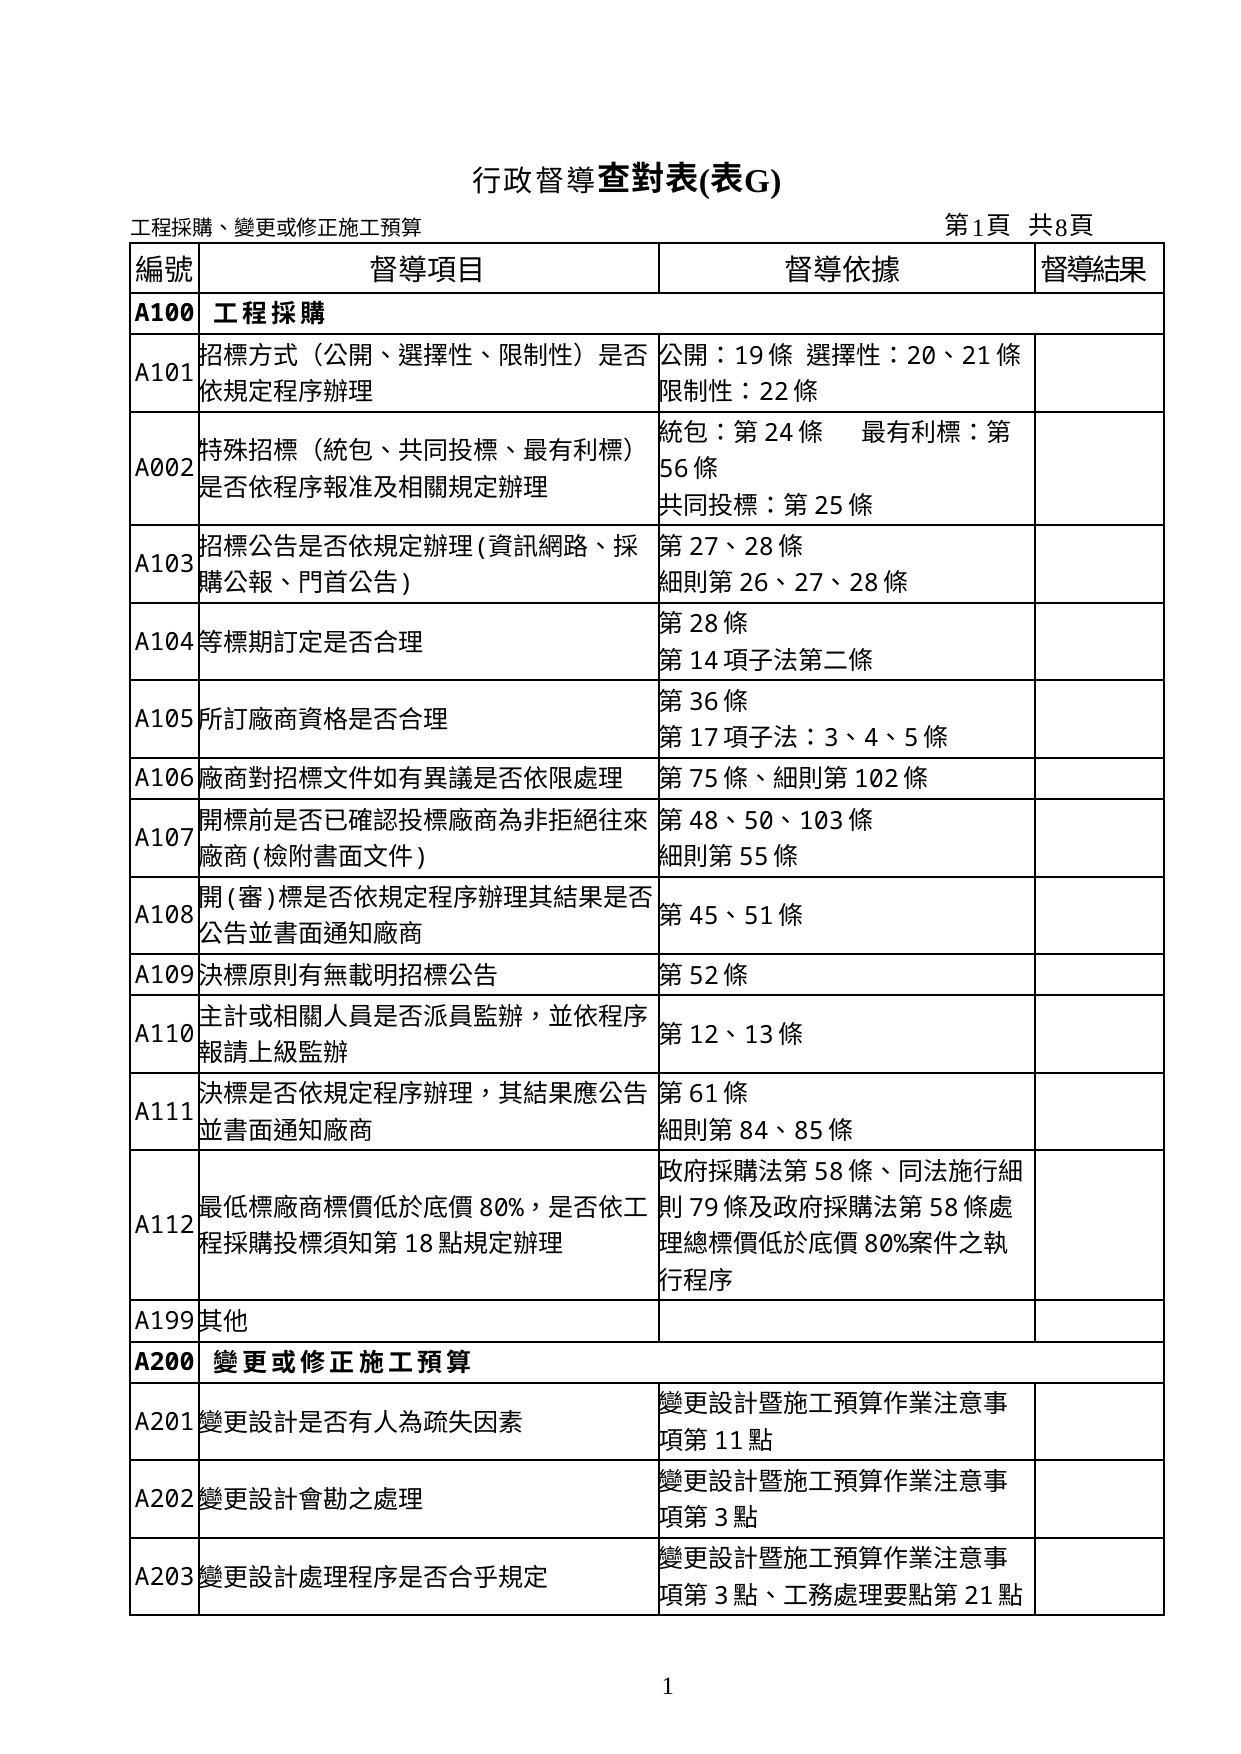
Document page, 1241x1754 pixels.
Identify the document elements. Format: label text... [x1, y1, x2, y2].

table_cell [1036, 1461, 1163, 1537]
table_cell A100 [131, 294, 198, 333]
table_cell A109 [131, 955, 198, 994]
table_cell 第28條 第14項子法第二條 [660, 604, 1034, 679]
table_cell 工程採購 [200, 294, 1163, 333]
table_header 督導依據 [660, 244, 1034, 292]
table_cell A203 [131, 1539, 198, 1614]
table_cell [1036, 335, 1163, 411]
table_cell 開(審)標是否依規定程序辦理其結果是否公告並書面通知廠商 [200, 878, 658, 953]
table_cell 變更設計暨施工預算作業注意事項第3點、工務處理要點第21點 [660, 1539, 1034, 1614]
table_cell 第75條、細則第102條 [660, 759, 1034, 798]
table_cell 變更設計暨施工預算作業注意事項第3點 [660, 1461, 1034, 1537]
table_cell 主計或相關人員是否派員監辦，並依程序報請上級監辦 [200, 996, 658, 1072]
table_cell 特殊招標（統包、共同投標、最有利標）是否依程序報准及相關規定辦理 [200, 413, 658, 524]
table_header 督導項目 [200, 244, 658, 292]
table_cell [1036, 1301, 1163, 1341]
table_cell A110 [131, 996, 198, 1072]
table_cell [1036, 413, 1163, 524]
table_cell 第48、50、103條 細則第55條 [660, 800, 1034, 876]
table_cell 變更設計是否有人為疏失因素 [200, 1384, 658, 1459]
table_cell A101 [131, 335, 198, 411]
table_cell 開標前是否已確認投標廠商為非拒絕往來廠商(檢附書面文件) [200, 800, 658, 876]
table_cell A106 [131, 759, 198, 798]
table_cell [1036, 955, 1163, 994]
table_cell 決標原則有無載明招標公告 [200, 955, 658, 994]
table_cell 決標是否依規定程序辦理，其結果應公告並書面通知廠商 [200, 1074, 658, 1149]
table_cell 政府採購法第58條、同法施行細則79條及政府採購法第58條處理總標價低於底價80%案件之執行程序 [660, 1151, 1034, 1299]
table_cell [1036, 996, 1163, 1072]
table_header 督導結果 [1036, 244, 1163, 292]
table_cell [1036, 1151, 1163, 1299]
table_cell 最低標廠商標價低於底價80%，是否依工程採購投標須知第18點規定辦理 [200, 1151, 658, 1299]
table_cell [1036, 800, 1163, 876]
table_cell [1036, 1384, 1163, 1459]
table_cell 公開：19條 選擇性：20、21條 限制性：22條 [660, 335, 1034, 411]
table_cell [1036, 1539, 1163, 1614]
table_cell 統包：第24條 最有利標：第56條 共同投標：第25條 [660, 413, 1034, 524]
table_cell 招標方式（公開、選擇性、限制性）是否依規定程序辦理 [200, 335, 658, 411]
table_cell A103 [131, 526, 198, 602]
table_cell 招標公告是否依規定辦理(資訊網路、採購公報、門首公告) [200, 526, 658, 602]
table_cell [660, 1301, 1034, 1341]
table_cell A199 [131, 1301, 198, 1341]
table_cell 第61條 細則第84、85條 [660, 1074, 1034, 1149]
table_cell 第45、51條 [660, 878, 1034, 953]
table_cell 第12、13條 [660, 996, 1034, 1072]
text 行政督導查對表(表G) [130, 158, 1124, 200]
table_cell 其他 [200, 1301, 658, 1341]
table_cell 變更或修正施工預算 [200, 1343, 1163, 1382]
table_cell 變更設計處理程序是否合乎規定 [200, 1539, 658, 1614]
table_cell A002 [131, 413, 198, 524]
table_cell [1036, 878, 1163, 953]
table_cell [1036, 604, 1163, 679]
table_cell 第36條 第17項子法：3、4、5條 [660, 681, 1034, 757]
table_header 編號 [131, 244, 198, 292]
table_cell 第52條 [660, 955, 1034, 994]
table_cell A104 [131, 604, 198, 679]
table_cell A111 [131, 1074, 198, 1149]
table_cell 第27、28條 細則第26、27、28條 [660, 526, 1034, 602]
table_cell 變更設計會勘之處理 [200, 1461, 658, 1537]
table_cell 等標期訂定是否合理 [200, 604, 658, 679]
table_cell 所訂廠商資格是否合理 [200, 681, 658, 757]
table_cell A107 [131, 800, 198, 876]
table_cell [1036, 1074, 1163, 1149]
table_cell A201 [131, 1384, 198, 1459]
table_cell A112 [131, 1151, 198, 1299]
table_cell [1036, 759, 1163, 798]
table_cell 廠商對招標文件如有異議是否依限處理 [200, 759, 658, 798]
table_cell A108 [131, 878, 198, 953]
table_cell A105 [131, 681, 198, 757]
table_cell A202 [131, 1461, 198, 1537]
table_cell [1036, 526, 1163, 602]
table_cell 變更設計暨施工預算作業注意事項第11點 [660, 1384, 1034, 1459]
table_cell [1036, 681, 1163, 757]
table_cell A200 [131, 1343, 198, 1382]
text 工程採購、變更或修正施工預算 第1頁 共8頁 [130, 200, 1124, 242]
